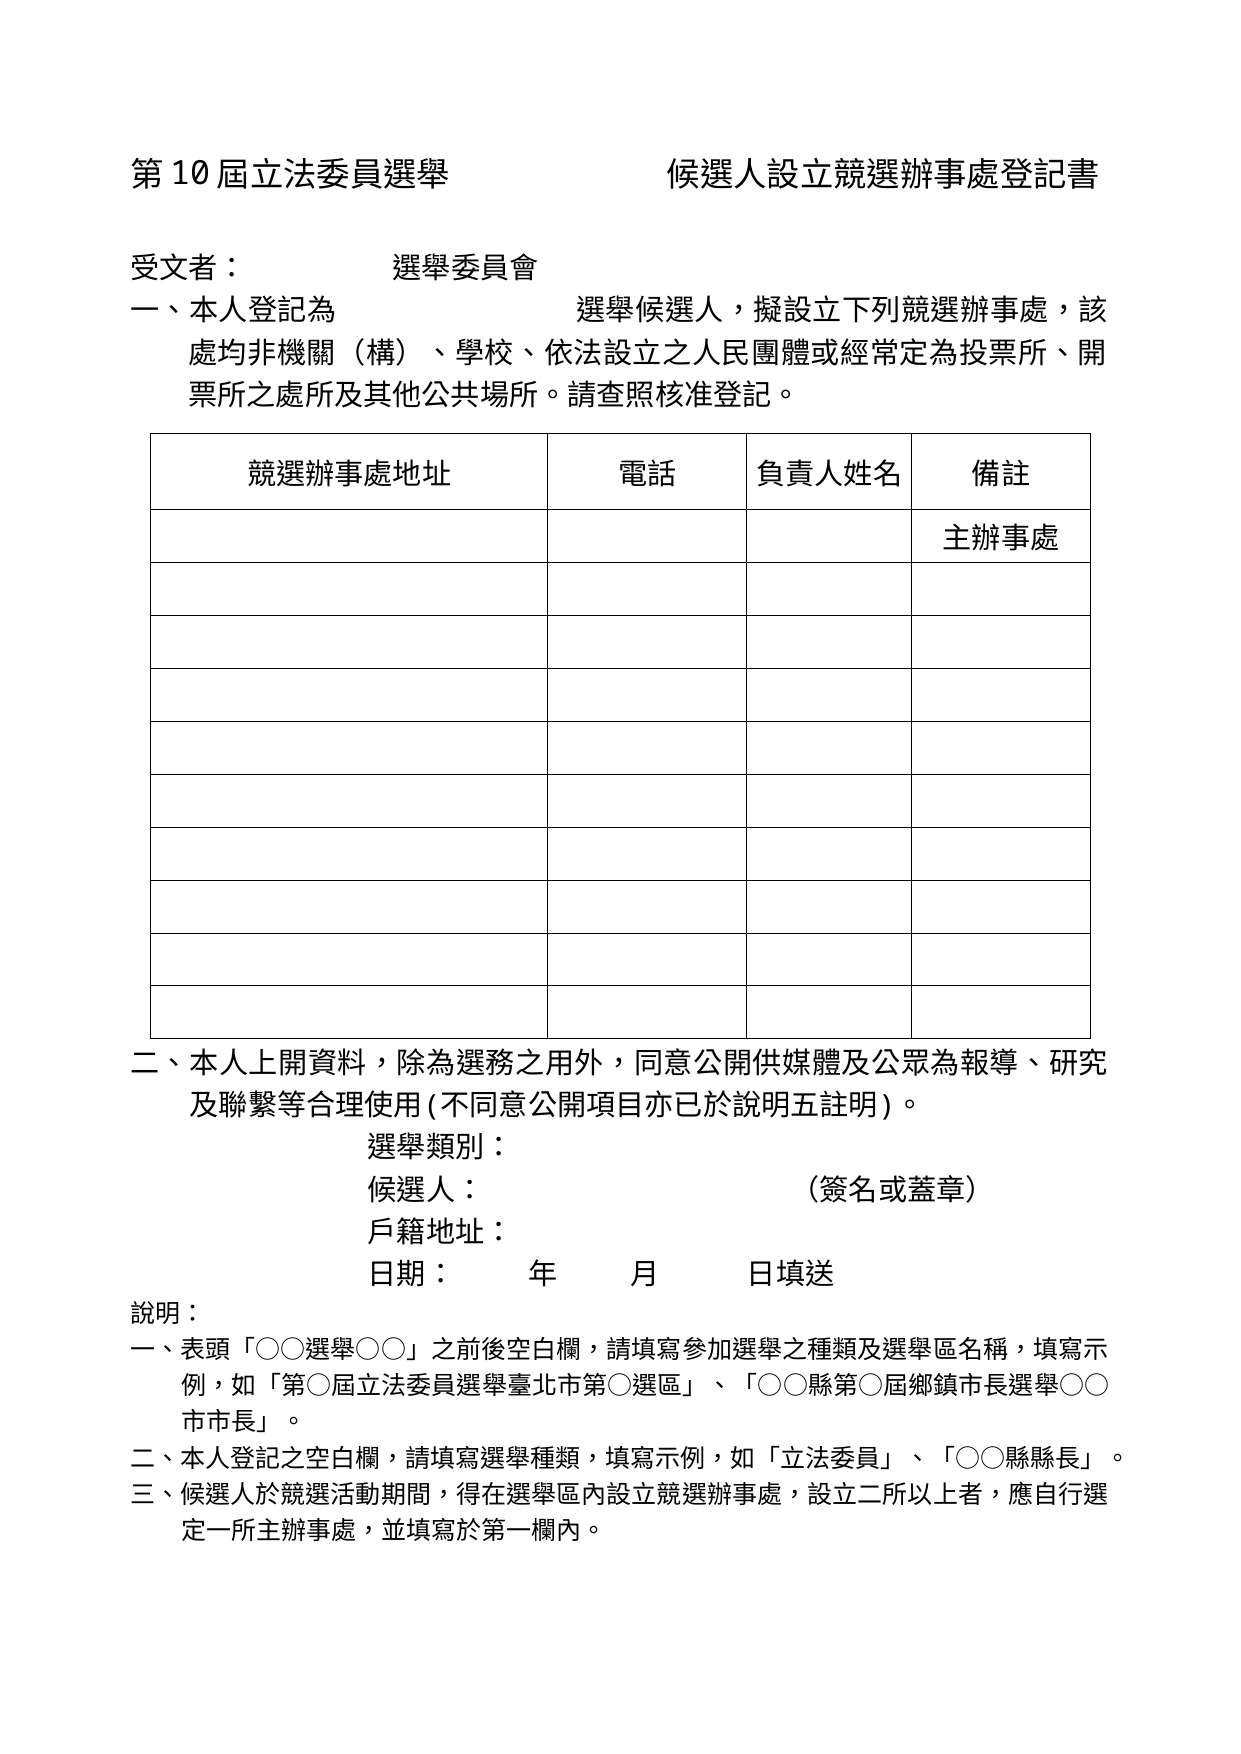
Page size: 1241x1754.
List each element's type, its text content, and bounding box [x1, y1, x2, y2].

table_cell [151, 828, 547, 879]
table_cell [912, 986, 1090, 1038]
table_cell [912, 722, 1090, 774]
table_cell [151, 722, 547, 774]
table_cell [548, 616, 746, 668]
text 二、本人上開資料，除為選務之用外，同意公開供媒體及公眾為報導、研究及聯繫等合理使用(不同意公開項目亦已於說明五註明)。 [130, 1039, 1110, 1124]
table_cell [548, 563, 746, 615]
table_cell [912, 669, 1090, 721]
table_cell [747, 722, 911, 774]
table_cell [747, 775, 911, 827]
text 戶籍地址： [367, 1208, 1110, 1251]
text 選舉類別： [367, 1124, 1110, 1166]
text 三、候選人於競選活動期間，得在選舉區內設立競選辦事處，設立二所以上者，應自行選定一所主辦事處，並填寫於第一欄內。 [130, 1474, 1110, 1547]
table_cell [747, 828, 911, 879]
table_cell [912, 616, 1090, 668]
table_cell [548, 722, 746, 774]
table_cell [548, 828, 746, 879]
table_cell [548, 510, 746, 562]
table_cell [548, 881, 746, 932]
table_cell [151, 934, 547, 985]
table_cell [747, 934, 911, 985]
table_cell [548, 775, 746, 827]
text 受文者： 選舉委員會 [130, 245, 1110, 287]
text 說明： [130, 1293, 1110, 1329]
table_cell [747, 563, 911, 615]
table_cell [912, 881, 1090, 932]
table_cell [747, 881, 911, 932]
table_cell [151, 986, 547, 1038]
table_cell [548, 986, 746, 1038]
table_cell [151, 775, 547, 827]
text 一、本人登記為 選舉候選人，擬設立下列競選辦事處，該處均非機關（構）、學校、依法設立之人民團體或經常定為投票所、開票所之處所及其他公共場所。請查照核准登記。 [130, 287, 1110, 414]
table_cell [747, 986, 911, 1038]
text 日期： 年 月 日填送 [367, 1251, 1110, 1293]
table_cell [151, 510, 547, 562]
table_cell [747, 510, 911, 562]
text 二、本人登記之空白欄，請填寫選舉種類，填寫示例，如「立法委員」、「○○縣縣長」。 [130, 1438, 1110, 1474]
table_cell [548, 669, 746, 721]
table_cell [151, 563, 547, 615]
table_cell [151, 669, 547, 721]
table_cell [151, 881, 547, 932]
table_header 競選辦事處地址 [151, 434, 547, 509]
table_header 電話 [548, 434, 746, 509]
text 候選人： （簽名或蓋章） [367, 1166, 1110, 1208]
text 第10屆立法委員選舉 候選人設立競選辦事處登記書 [130, 148, 1110, 196]
table_cell [747, 669, 911, 721]
table_cell [548, 934, 746, 985]
table_cell 主辦事處 [912, 510, 1090, 562]
table_header 負責人姓名 [747, 434, 911, 509]
text 一、表頭「○○選舉○○」之前後空白欄，請填寫參加選舉之種類及選舉區名稱，填寫示例，如「第○屆立法委員選舉臺北市第○選區」、「○○縣第○屆鄉鎮市長選舉○○市市長」。 [130, 1329, 1110, 1438]
table_header 備註 [912, 434, 1090, 509]
table_cell [912, 563, 1090, 615]
table_cell [912, 934, 1090, 985]
table_cell [912, 775, 1090, 827]
table_cell [151, 616, 547, 668]
table_cell [912, 828, 1090, 879]
table_cell [747, 616, 911, 668]
